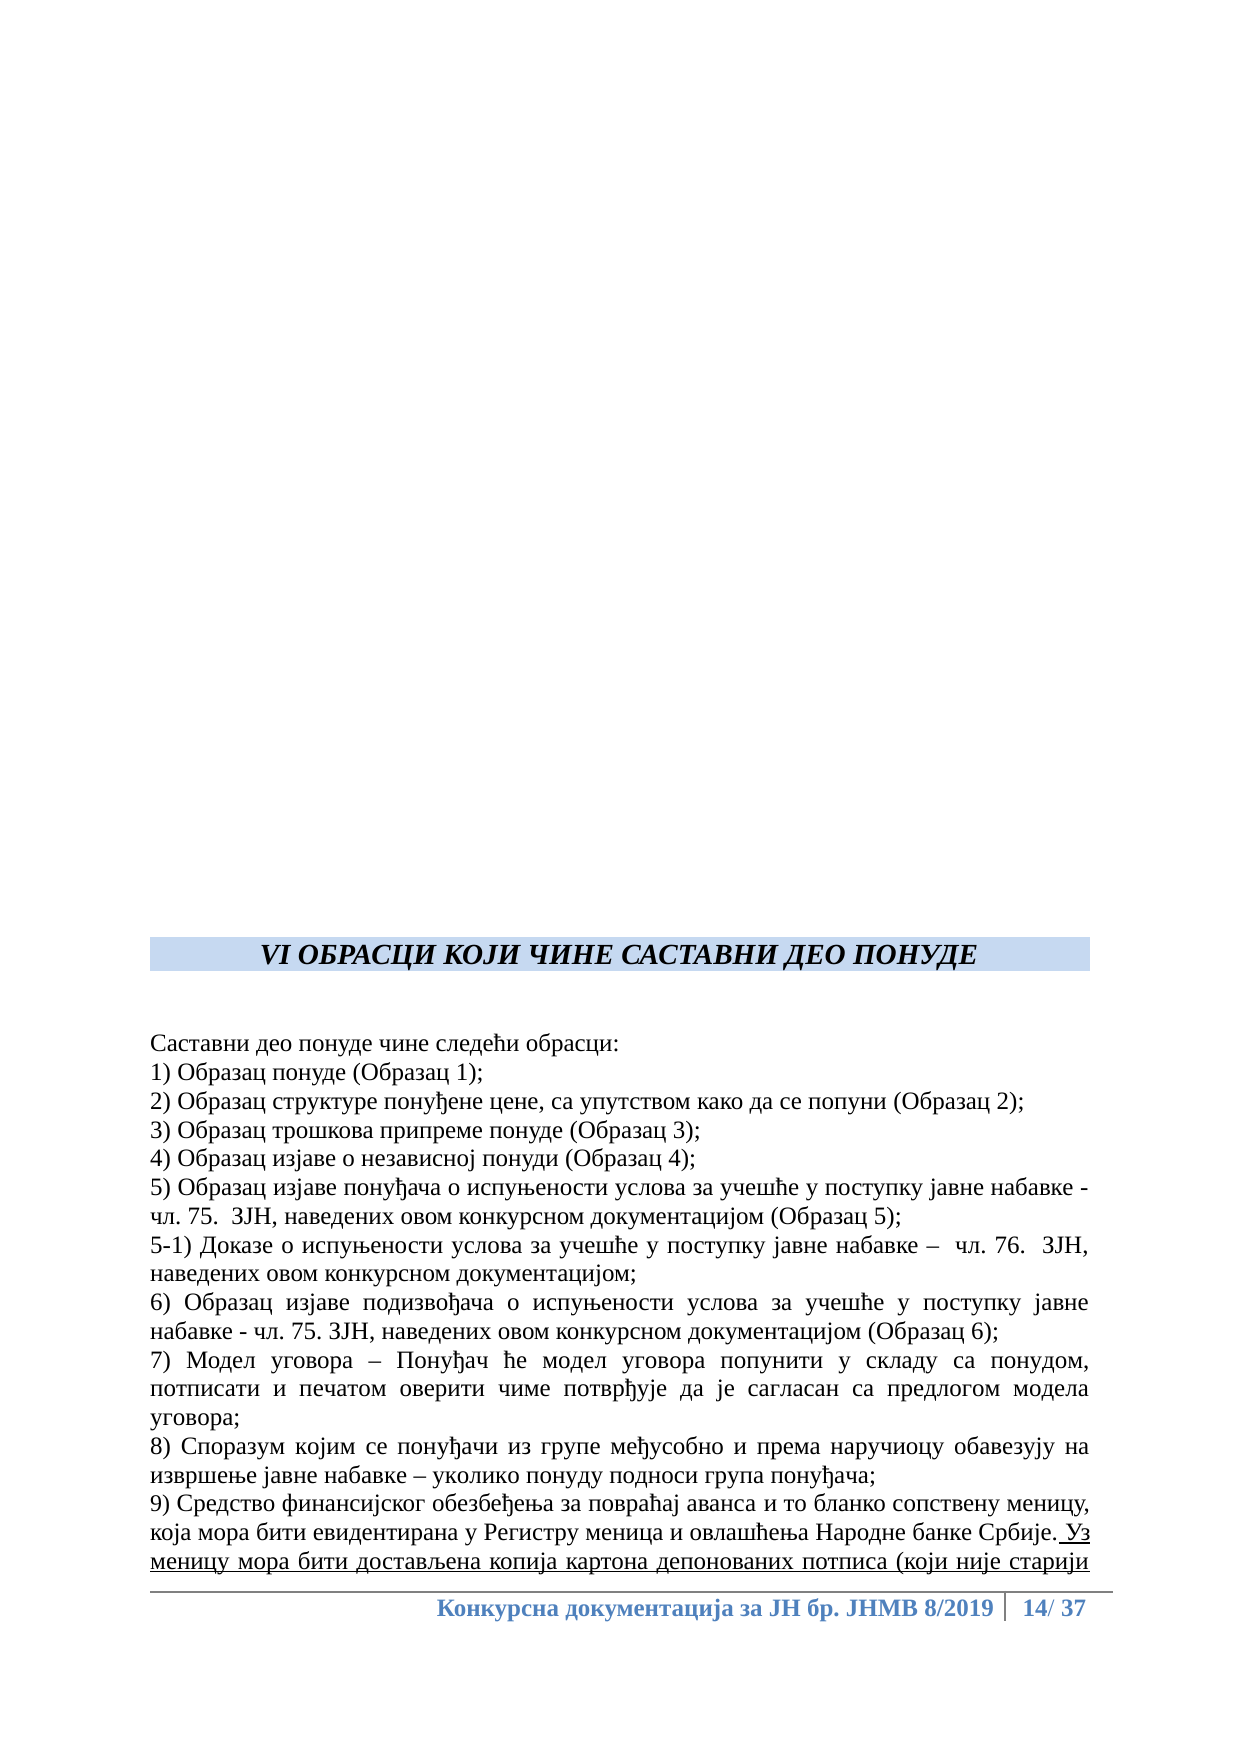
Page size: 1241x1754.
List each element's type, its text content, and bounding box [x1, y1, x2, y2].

text 3) Образац трошкова припреме понуде (Образац 3); [150, 1115, 1090, 1143]
text 9) Средство финансијског обезбеђења за повраћај аванса и то бланко сопствену меницу, која мора бити евидентирана у Регистру меница и овлашћења Народне банке Србије. Уз меницу мора бити достављена копија картона депонованих потписа (који није старији [150, 1488, 1090, 1571]
text 6) Образац изјаве подизвођача о испуњености услова за учешће у поступку јавне набавке - чл. 75. ЗЈН, наведених овом конкурсном документацијом (Образац 6); [150, 1287, 1090, 1345]
text 5) Образац изјаве понуђача о испуњености услова за учешће у поступку јавне набавке - чл. 75. ЗЈН, наведених овом конкурсном документацијом (Образац 5); [150, 1172, 1090, 1230]
list Саставни део понуде чине следећи обрасци: [150, 1028, 1090, 1057]
list VI ОБРАСЦИ КОЈИ ЧИНЕ САСТАВНИ ДЕО ПОНУДЕ [150, 937, 1090, 971]
text 8) Споразум којим се понуђачи из групе међусобно и према наручиоцу обавезују на извршење јавне набавке – уколико понуду подноси група понуђача; [150, 1431, 1090, 1488]
text 7) Модел уговора – Понуђач ће модел уговора попунити у складу са понудом, потписати и печатом оверити чиме потврђује да је сагласан са предлогом модела уговора; [150, 1345, 1090, 1431]
text 5-1) Доказе о испуњености услова за учешће у поступку јавне набавке – чл. 76. ЗЈН, наведених овом конкурсном документацијом; [150, 1230, 1090, 1287]
text 2) Образац структуре понуђене цене, са упутством како да се попуни (Образац 2); [150, 1086, 1090, 1115]
text 4) Образац изјаве о независној понуди (Образац 4); [150, 1143, 1090, 1172]
text 1) Образац понуде (Образац 1); [150, 1057, 1090, 1086]
